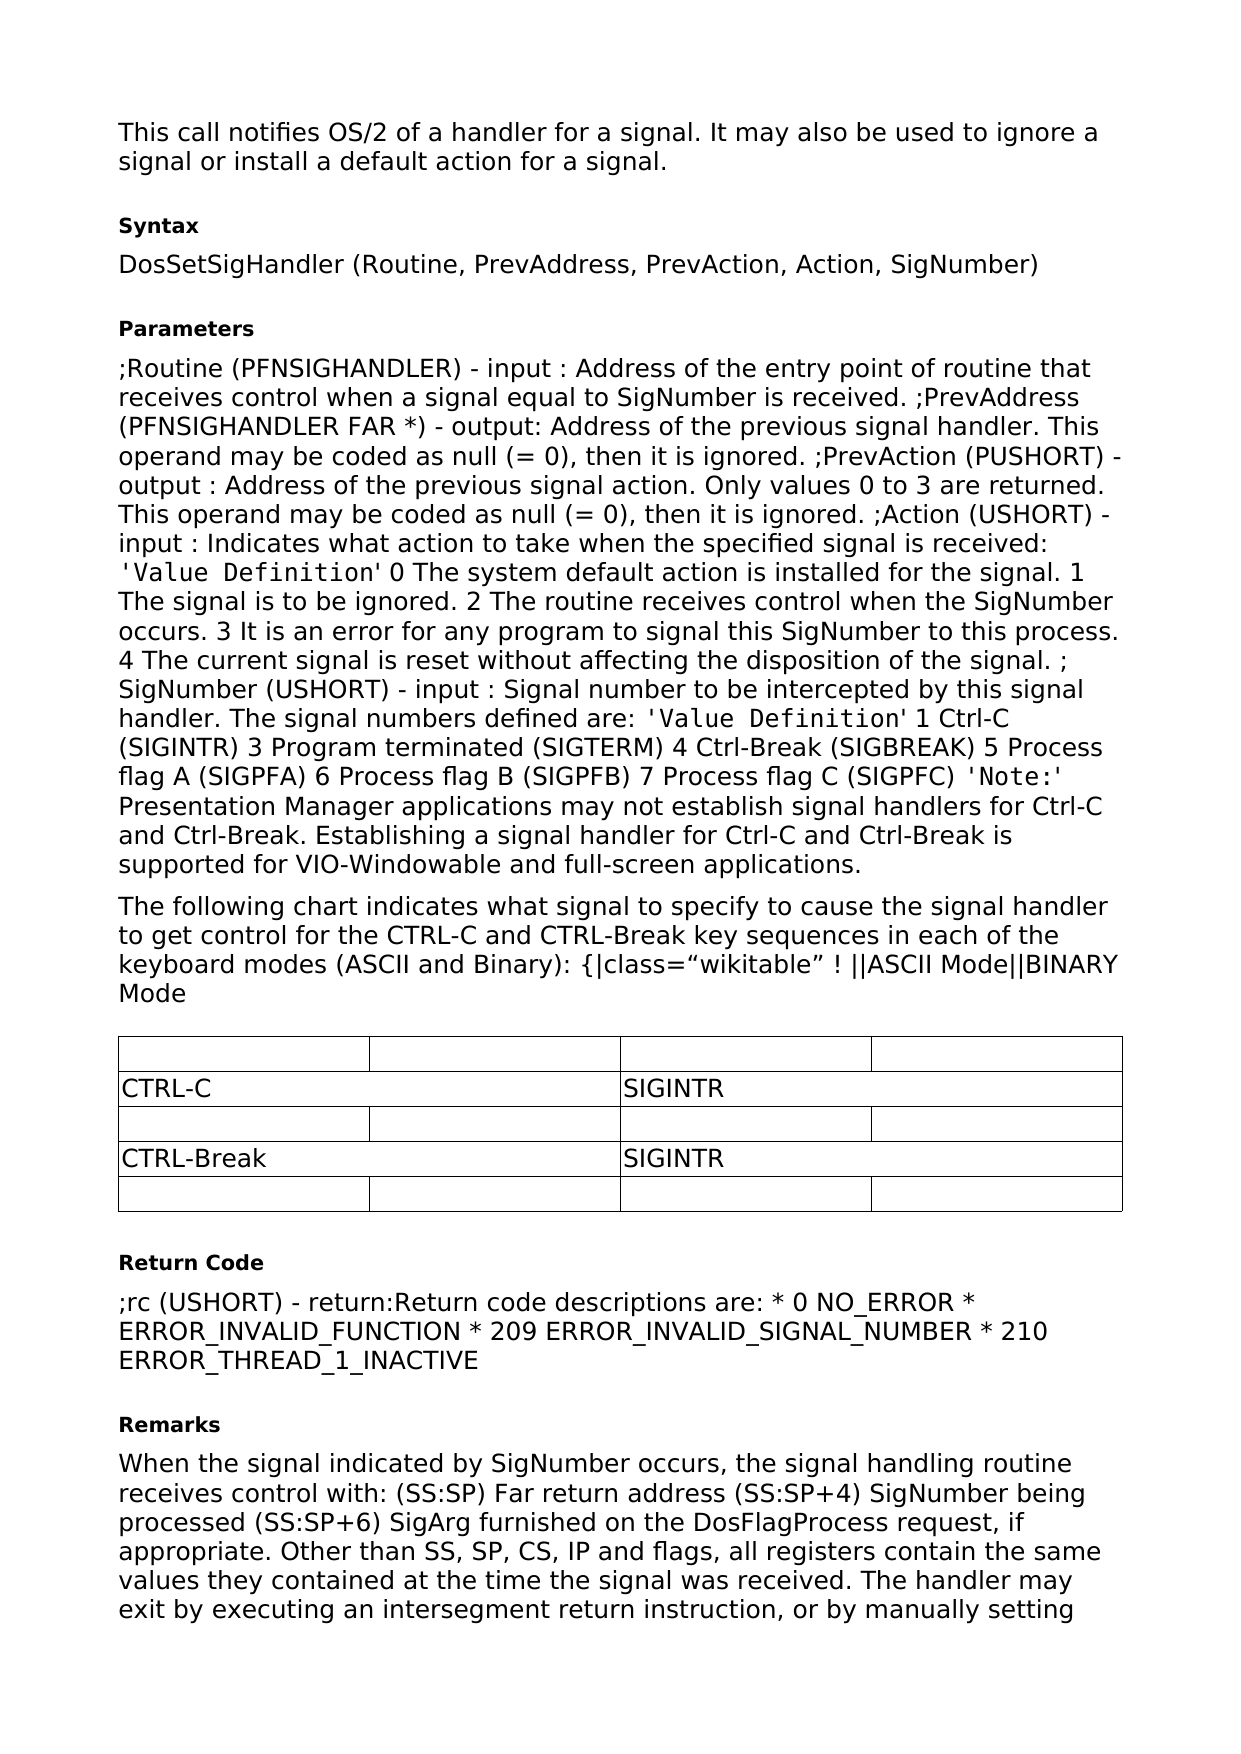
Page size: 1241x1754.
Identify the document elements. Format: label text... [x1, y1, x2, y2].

table_cell SIGINTR [621, 1072, 1122, 1106]
table_cell CTRL-C [119, 1072, 620, 1106]
table_header [119, 1037, 369, 1071]
table_cell [370, 1107, 620, 1141]
table_cell [872, 1177, 1122, 1211]
table_cell [119, 1177, 369, 1211]
table_header [621, 1037, 871, 1071]
subtitle Return Code [118, 1251, 1122, 1275]
subtitle Syntax [118, 214, 1122, 238]
text The following chart indicates what signal to specify to cause the signal handler to get control for the CTRL-C and CTRL-Break key sequences in each of the keyboard modes (ASCII and Binary): {|class=“wikitable” ! ||ASCII Mode||BINARY Mode [118, 892, 1122, 1008]
table_cell SIGINTR [621, 1142, 1122, 1176]
text When the signal indicated by SigNumber occurs, the signal handling routine receives control with: (SS:SP) Far return address (SS:SP+4) SigNumber being processed (SS:SP+6) SigArg furnished on the DosFlagProcess request, if appropriate. Other than SS, SP, CS, IP and flags, all registers contain the same values they contained at the time the signal was received. The handler may exit by executing an intersegment return instruction, or by manually setting [118, 1449, 1122, 1624]
table_header [872, 1037, 1122, 1071]
subtitle Remarks [118, 1413, 1122, 1437]
table_cell [119, 1107, 369, 1141]
text DosSetSigHandler (Routine, PrevAddress, PrevAction, Action, SigNumber) [118, 251, 1122, 280]
text This call notifies OS/2 of a handler for a signal. It may also be used to ignore a signal or install a default action for a signal. [118, 118, 1122, 176]
table_cell [621, 1177, 871, 1211]
text ;Routine (PFNSIGHANDLER) - input : Address of the entry point of routine that receives control when a signal equal to SigNumber is received. ;PrevAddress (PFNSIGHANDLER FAR *) - output: Address of the previous signal handler. This operand may be coded as null (= 0), then it is ignored. ;PrevAction (PUSHORT) - output : Address of the previous signal action. Only values 0 to 3 are returned. This operand may be coded as null (= 0), then it is ignored. ;Action (USHORT) - input : Indicates what action to take when the specified signal is received: 'Value Definition' 0 The system default action is installed for the signal. 1 The signal is to be ignored. 2 The routine receives control when the SigNumber occurs. 3 It is an error for any program to signal this SigNumber to this process. 4 The current signal is reset without affecting the disposition of the signal. ; SigNumber (USHORT) - input : Signal number to be intercepted by this signal handler. The signal numbers defined are: 'Value Definition' 1 Ctrl-C (SIGINTR) 3 Program terminated (SIGTERM) 4 Ctrl-Break (SIGBREAK) 5 Process flag A (SIGPFA) 6 Process flag B (SIGPFB) 7 Process flag C (SIGPFC) 'Note:' Presentation Manager applications may not establish signal handlers for Ctrl-C and Ctrl-Break. Establishing a signal handler for Ctrl-C and Ctrl-Break is supported for VIO-Windowable and full-screen applications. [118, 354, 1122, 879]
table_cell [621, 1107, 871, 1141]
table_header [370, 1037, 620, 1071]
table_cell [872, 1107, 1122, 1141]
table_cell [370, 1177, 620, 1211]
table_cell CTRL-Break [119, 1142, 620, 1176]
subtitle Parameters [118, 317, 1122, 342]
text ;rc (USHORT) - return:Return code descriptions are: * 0 NO_ERROR * ERROR_INVALID_FUNCTION * 209 ERROR_INVALID_SIGNAL_NUMBER * 210 ERROR_THREAD_1_INACTIVE [118, 1288, 1122, 1375]
